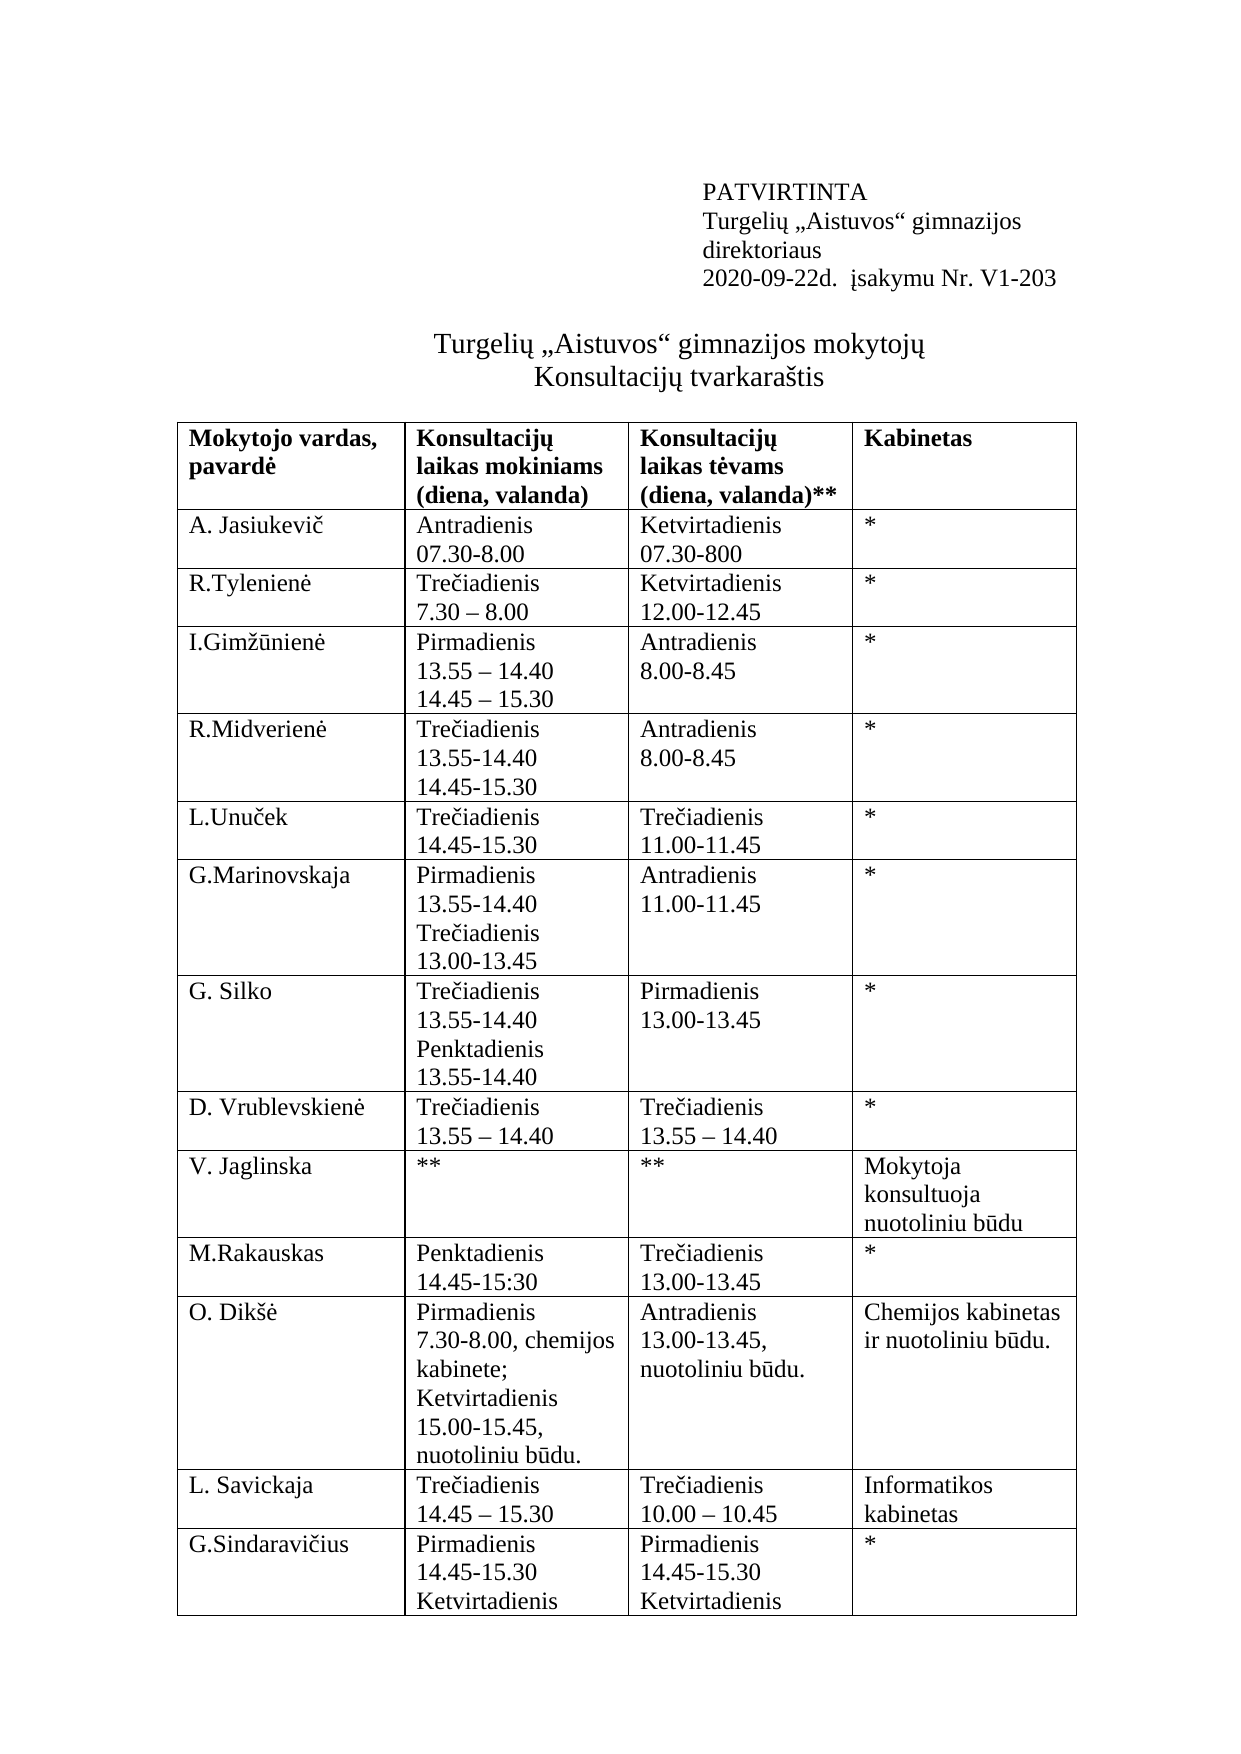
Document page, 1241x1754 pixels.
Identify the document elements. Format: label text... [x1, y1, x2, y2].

table_cell I.Gimžūnienė [178, 627, 404, 713]
table_cell V. Jaglinska [178, 1151, 404, 1237]
table_cell D. Vrublevskienė [178, 1092, 404, 1150]
table_cell Chemijos kabinetas ir nuotoliniu būdu. [853, 1297, 1076, 1469]
table_cell Pirmadienis 13.00-13.45 [629, 976, 852, 1091]
table_cell Trečiadienis 7.30 – 8.00 [406, 569, 628, 626]
table_cell ** [406, 1151, 628, 1237]
table_cell * [853, 569, 1076, 626]
table_cell G.Marinovskaja [178, 860, 404, 975]
table_cell Pirmadienis 7.30-8.00, chemijos kabinete; Ketvirtadienis 15.00-15.45, nuotoliniu būdu. [406, 1297, 628, 1469]
table_cell L. Savickaja [178, 1470, 404, 1528]
table_cell ** [629, 1151, 852, 1237]
table_header Konsultacijų laikas mokiniams (diena, valanda) [406, 423, 628, 509]
table_cell O. Dikšė [178, 1297, 404, 1469]
table_cell * [853, 1238, 1076, 1296]
table_header Kabinetas [853, 423, 1076, 509]
table_cell Trečiadienis 13.55 – 14.40 [406, 1092, 628, 1150]
table_cell Trečiadienis 13.00-13.45 [629, 1238, 852, 1296]
table_cell M.Rakauskas [178, 1238, 404, 1296]
table_cell * [853, 510, 1076, 567]
table_cell Antradienis 8.00-8.45 [629, 627, 852, 713]
table_cell Antradienis 07.30-8.00 [406, 510, 628, 567]
table_cell * [853, 976, 1076, 1091]
table_cell * [853, 1092, 1076, 1150]
table_header Mokytojo vardas, pavardė [178, 423, 404, 509]
table_cell L.Unuček [178, 802, 404, 859]
table_cell A. Jasiukevič [178, 510, 404, 567]
text Turgelių „Aistuvos“ gimnazijos [627, 206, 1181, 235]
table_cell Ketvirtadienis 12.00-12.45 [629, 569, 852, 626]
table_cell Pirmadienis 14.45-15.30 Ketvirtadienis [406, 1529, 628, 1615]
table_cell Trečiadienis 14.45-15.30 [406, 802, 628, 859]
table_cell * [853, 714, 1076, 801]
table_cell * [853, 627, 1076, 713]
table_cell Trečiadienis 14.45 – 15.30 [406, 1470, 628, 1528]
table_cell Trečiadienis 13.55-14.40 14.45-15.30 [406, 714, 628, 801]
table_cell Trečiadienis 10.00 – 10.45 [629, 1470, 852, 1528]
table_cell Antradienis 8.00-8.45 [629, 714, 852, 801]
table_cell Antradienis 11.00-11.45 [629, 860, 852, 975]
text 2020-09-22d. įsakymu Nr. V1-203 [552, 263, 1181, 292]
table_cell Pirmadienis 13.55-14.40 Trečiadienis 13.00-13.45 [406, 860, 628, 975]
table_cell G.Sindaravičius [178, 1529, 404, 1615]
table_cell R.Midverienė [178, 714, 404, 801]
table_cell R.Tylenienė [178, 569, 404, 626]
table_cell Antradienis 13.00-13.45, nuotoliniu būdu. [629, 1297, 852, 1469]
table_cell * [853, 860, 1076, 975]
text direktoriaus [627, 235, 1181, 263]
table_cell Penktadienis 14.45-15:30 [406, 1238, 628, 1296]
table_header Konsultacijų laikas tėvams (diena, valanda)** [629, 423, 852, 509]
table_cell Trečiadienis 11.00-11.45 [629, 802, 852, 859]
table_cell G. Silko [178, 976, 404, 1091]
table_cell Mokytoja konsultuoja nuotoliniu būdu [853, 1151, 1076, 1237]
table_cell * [853, 1529, 1076, 1615]
text Turgelių „Aistuvos“ gimnazijos mokytojų [177, 326, 1181, 359]
table_cell Informatikos kabinetas [853, 1470, 1076, 1528]
table_cell Pirmadienis 14.45-15.30 Ketvirtadienis [629, 1529, 852, 1615]
table_cell * [853, 802, 1076, 859]
table_cell Trečiadienis 13.55 – 14.40 [629, 1092, 852, 1150]
table_cell Pirmadienis 13.55 – 14.40 14.45 – 15.30 [406, 627, 628, 713]
text PATVIRTINTA [627, 177, 1181, 206]
table_cell Ketvirtadienis 07.30-800 [629, 510, 852, 567]
table_cell Trečiadienis 13.55-14.40 Penktadienis 13.55-14.40 [406, 976, 628, 1091]
text Konsultacijų tvarkaraštis [177, 359, 1181, 393]
